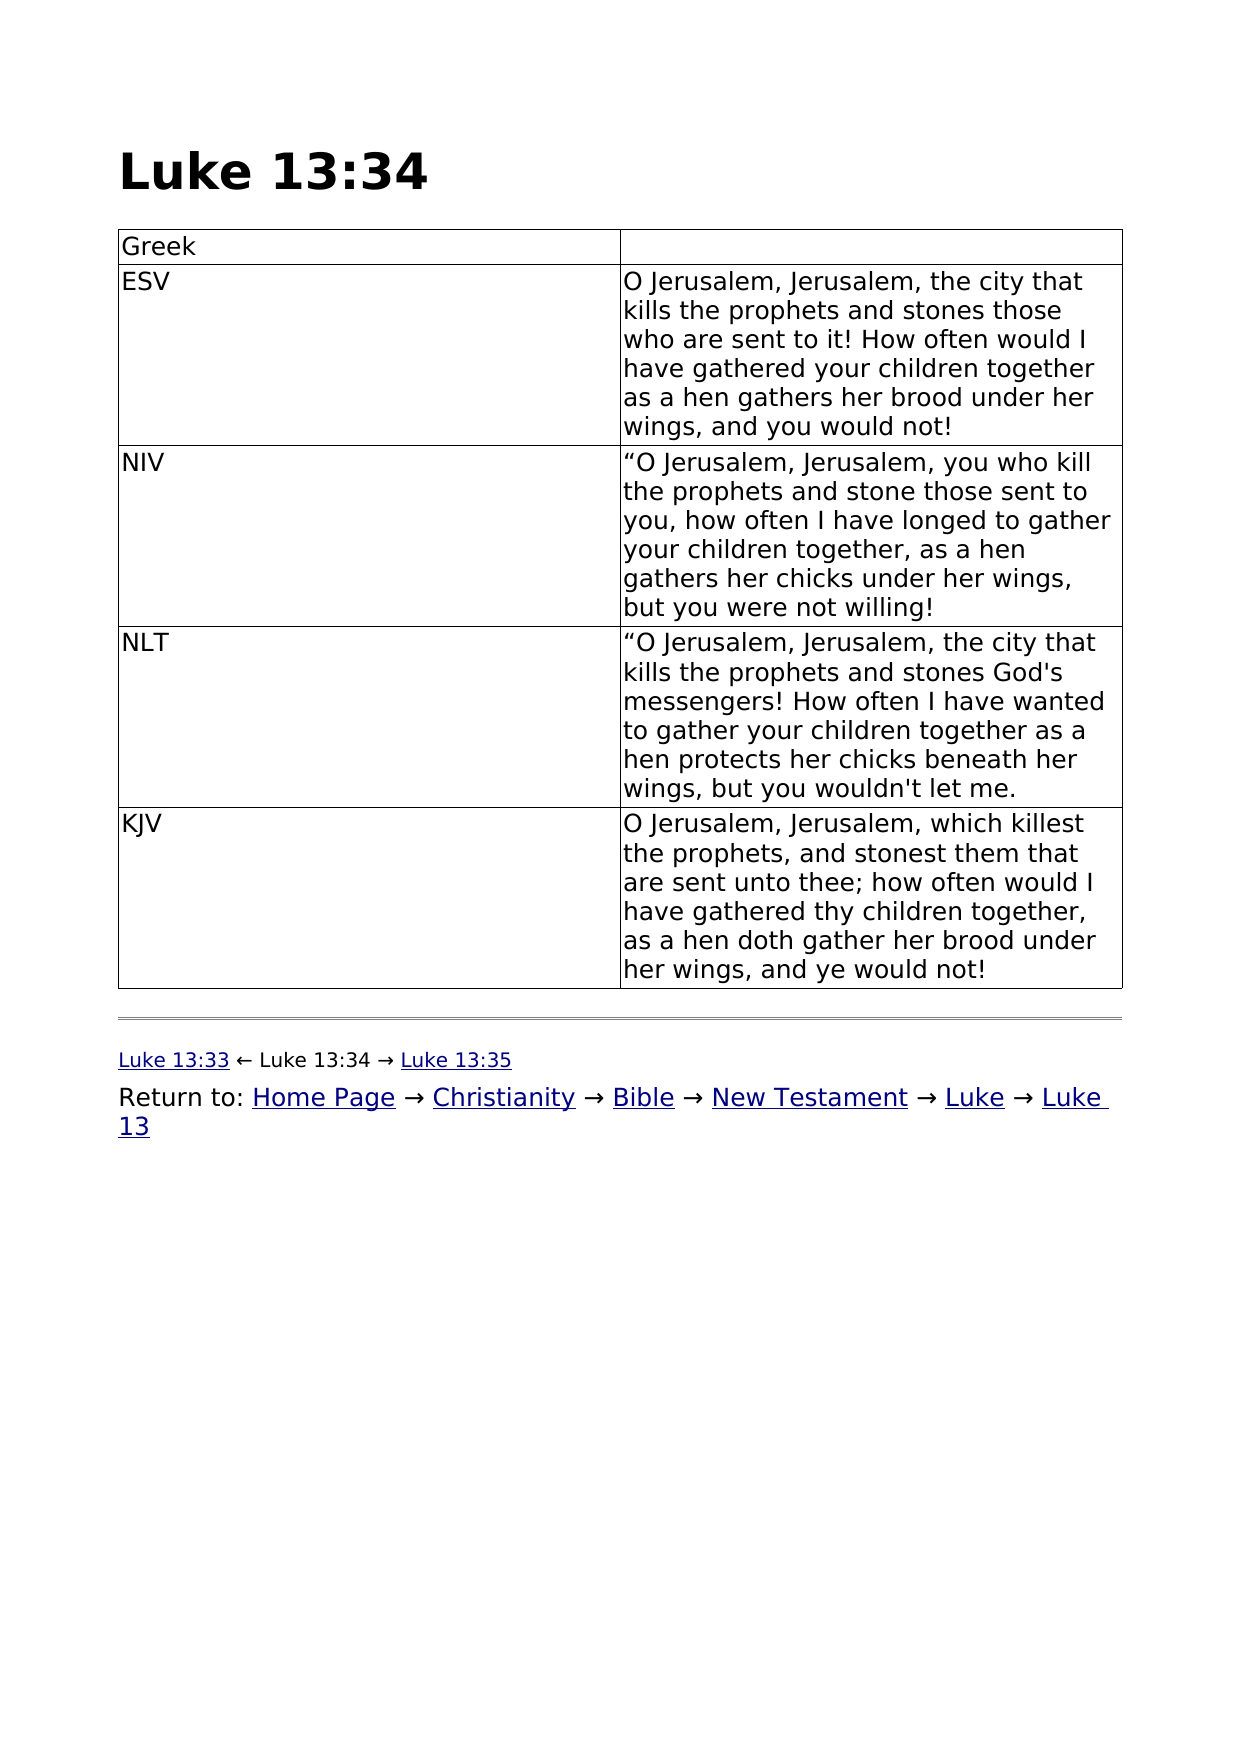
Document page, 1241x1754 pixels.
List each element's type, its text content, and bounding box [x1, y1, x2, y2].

subtitle Luke 13:34 [118, 143, 1122, 201]
table_cell KJV [119, 808, 620, 987]
table_cell ESV [119, 265, 620, 445]
table_cell NLT [119, 627, 620, 807]
text Luke 13:33 ← Luke 13:34 → Luke 13:35 [118, 1049, 1122, 1083]
table_cell NIV [119, 446, 620, 626]
table_header Greek [119, 230, 620, 264]
table_cell “O Jerusalem, Jerusalem, you who kill the prophets and stone those sent to you, how often I have longed to gather your children together, as a hen gathers her chicks under her wings, but you were not willing! [621, 446, 1122, 626]
text Return to: Home Page → Christianity → Bible → New Testament → Luke → Luke 13 [118, 1083, 1122, 1141]
table_cell “O Jerusalem, Jerusalem, the city that kills the prophets and stones God's messengers! How often I have wanted to gather your children together as a hen protects her chicks beneath her wings, but you wouldn't let me. [621, 627, 1122, 807]
table_header [621, 230, 1122, 264]
table_cell O Jerusalem, Jerusalem, the city that kills the prophets and stones those who are sent to it! How often would I have gathered your children together as a hen gathers her brood under her wings, and you would not! [621, 265, 1122, 445]
table_cell O Jerusalem, Jerusalem, which killest the prophets, and stonest them that are sent unto thee; how often would I have gathered thy children together, as a hen doth gather her brood under her wings, and ye would not! [621, 808, 1122, 987]
